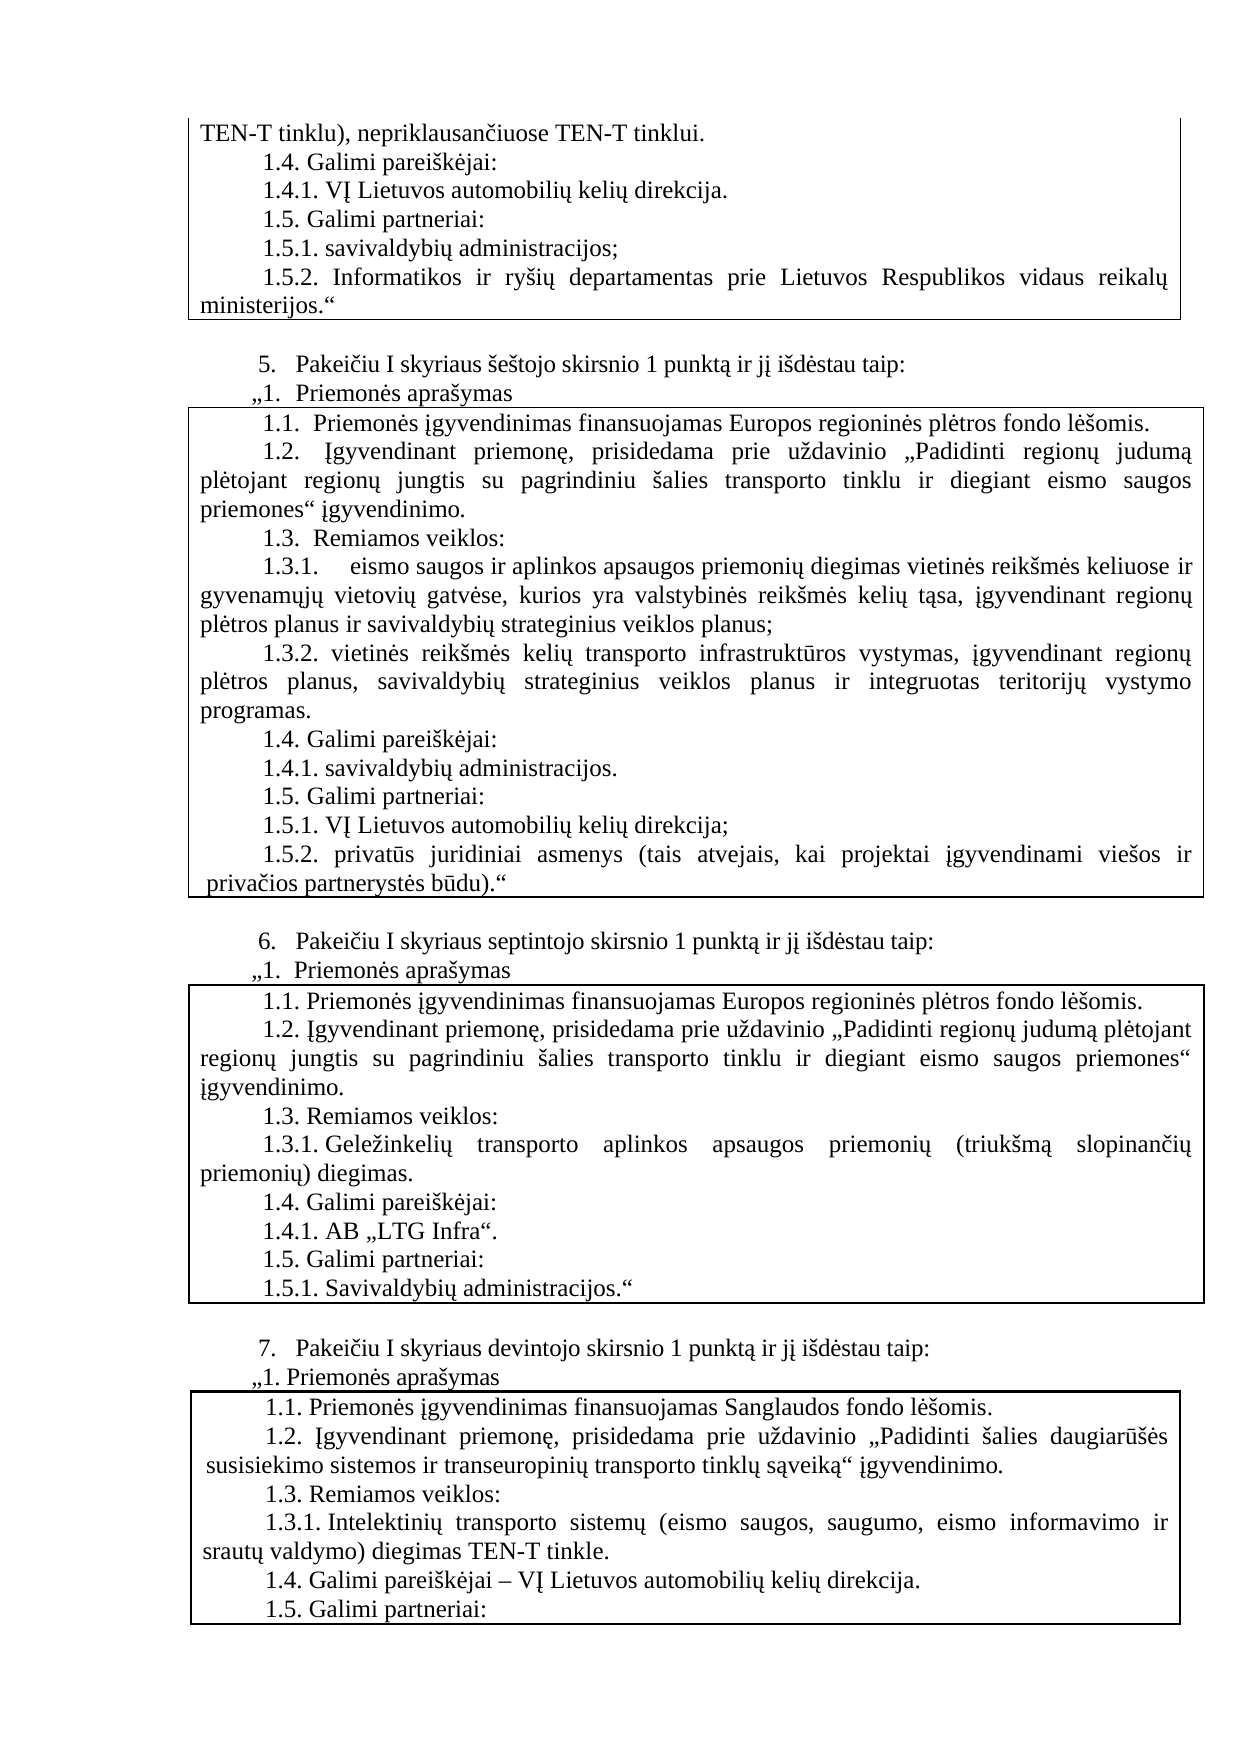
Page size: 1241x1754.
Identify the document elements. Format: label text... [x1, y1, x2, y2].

text 7. Pakeičiu I skyriaus devintojo skirsnio 1 punktą ir jį išdėstau taip: [258, 1333, 1181, 1362]
table_cell 1.4. Galimi pareiškėjai: 1.4.1. AB „LTG Infra“. [190, 1187, 1203, 1244]
table_header 1.1. Priemonės įgyvendinimas finansuojamas Europos regioninės plėtros fondo lėšomis. [190, 986, 1203, 1014]
table_cell 1.2. Įgyvendinant priemonę, prisidedama prie uždavinio „Padidinti regionų judumą plėtojant regionų jungtis su pagrindiniu šalies transporto tinklu ir diegiant eismo saugos priemones“ įgyvendinimo. [190, 1015, 1203, 1101]
text 5. Pakeičiu I skyriaus šeštojo skirsnio 1 punktą ir jį išdėstau taip: [258, 349, 1181, 378]
table_cell 1.5. Galimi partneriai: 1.5.1. Savivaldybių administracijos.“ [190, 1245, 1203, 1302]
text „1. Priemonės aprašymas [177, 1362, 1181, 1390]
table_cell 1.5. Galimi partneriai: 1.5.1. savivaldybių administracijos; 1.5.2. Informatikos ir ryšių departamentas prie Lietuvos Respublikos vidaus reikalų ministerijos.“ [189, 204, 1180, 319]
table_cell 1.3. Remiamos veiklos: 1.3.1. eismo saugos ir aplinkos apsaugos priemonių diegimas vietinės reikšmės keliuose ir gyvenamųjų vietovių gatvėse, kurios yra valstybinės reikšmės kelių tąsa, įgyvendinant regionų plėtros planus ir savivaldybių strateginius veiklos planus; 1.3.2. vietinės reikšmės kelių transporto infrastruktūros vystymas, įgyvendinant regionų plėtros planus, savivaldybių strateginius veiklos planus ir integruotas teritorijų vystymo programas. [189, 523, 1203, 724]
text „1. Priemonės aprašymas [215, 378, 1181, 407]
table_cell 1.2. Įgyvendinant priemonę, prisidedama prie uždavinio „Padidinti šalies daugiarūšės susisiekimo sistemos ir transeuropinių transporto tinklų sąveiką“ įgyvendinimo. [192, 1421, 1179, 1479]
table_cell 1.3. Remiamos veiklos: 1.3.1. Intelektinių transporto sistemų (eismo saugos, saugumo, eismo informavimo ir srautų valdymo) diegimas TEN-T tinkle. [192, 1479, 1179, 1565]
table_cell TEN-T tinklu), nepriklausančiuose TEN-T tinklui. [189, 118, 1180, 147]
table_cell 1.4. Galimi pareiškėjai: 1.4.1. savivaldybių administracijos. [189, 724, 1203, 781]
table_cell 1.2. Įgyvendinant priemonę, prisidedama prie uždavinio „Padidinti regionų judumą plėtojant regionų jungtis su pagrindiniu šalies transporto tinklu ir diegiant eismo saugos priemones“ įgyvendinimo. [189, 436, 1203, 523]
table_cell 1.5. Galimi partneriai: 1.5.1. VĮ Lietuvos automobilių kelių direkcija; 1.5.2. privatūs juridiniai asmenys (tais atvejais, kai projektai įgyvendinami viešos ir privačios partnerystės būdu).“ [189, 781, 1203, 896]
table_cell 1.3. Remiamos veiklos: 1.3.1. Geležinkelių transporto aplinkos apsaugos priemonių (triukšmą slopinančių priemonių) diegimas. [190, 1101, 1203, 1187]
text „1. Priemonės aprašymas [177, 955, 1181, 984]
table_header 1.1. Priemonės įgyvendinimas finansuojamas Sanglaudos fondo lėšomis. [192, 1393, 1179, 1421]
table_cell 1.4. Galimi pareiškėjai – VĮ Lietuvos automobilių kelių direkcija. [192, 1565, 1179, 1594]
text 6. Pakeičiu I skyriaus septintojo skirsnio 1 punktą ir jį išdėstau taip: [258, 926, 1181, 955]
table_header 1.1. Priemonės įgyvendinimas finansuojamas Europos regioninės plėtros fondo lėšomis. [189, 408, 1203, 436]
table_cell 1.4. Galimi pareiškėjai: 1.4.1. VĮ Lietuvos automobilių kelių direkcija. [189, 147, 1180, 204]
table_cell 1.5. Galimi partneriai: [192, 1594, 1179, 1622]
